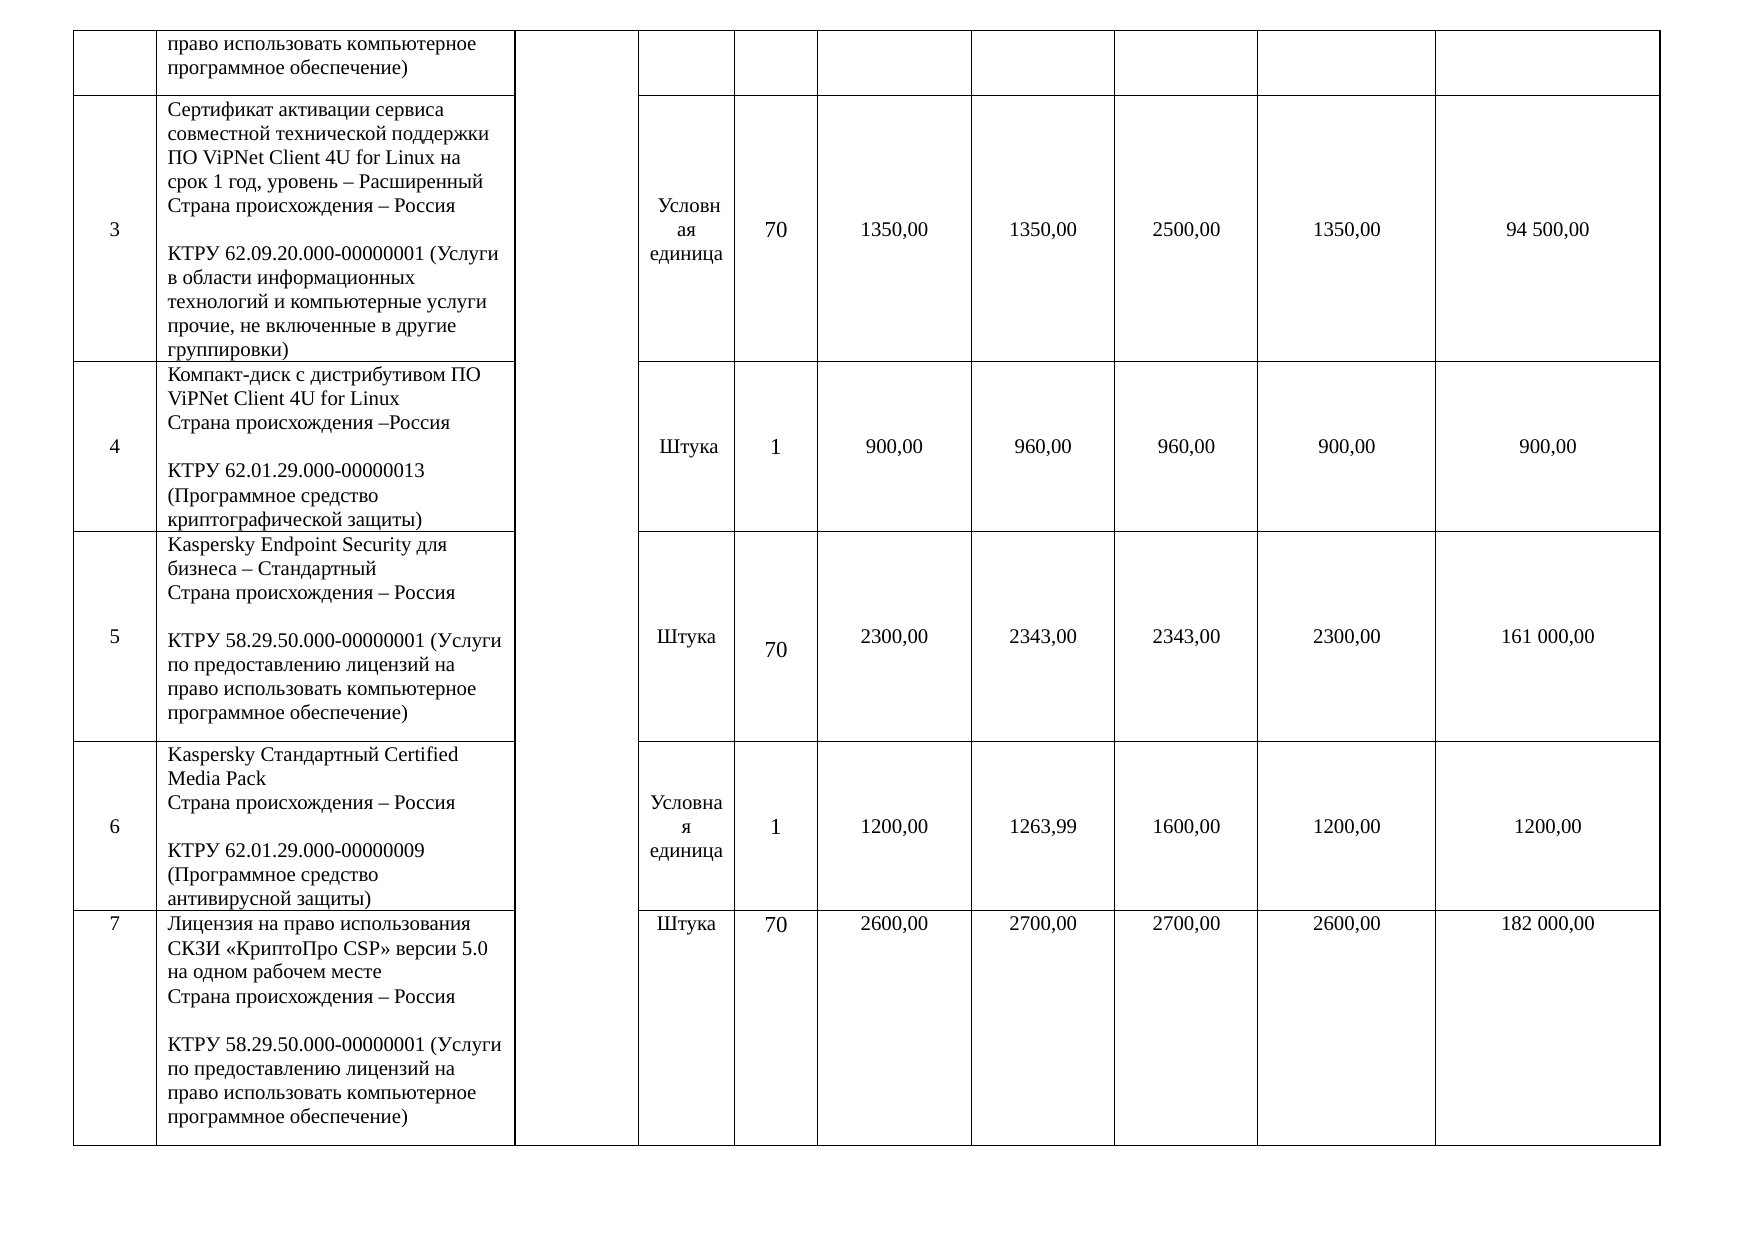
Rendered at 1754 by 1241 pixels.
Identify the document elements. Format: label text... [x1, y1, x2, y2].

table_cell 960,00 [972, 362, 1114, 531]
table_cell право использовать компьютерное программное обеспечение) [157, 31, 514, 95]
table_cell 2700,00 [972, 911, 1114, 1144]
table_cell 960,00 [1115, 362, 1257, 531]
table_cell Условная единица [639, 742, 734, 910]
table_cell 2343,00 [1115, 532, 1257, 741]
table_cell 1 [735, 742, 817, 910]
table_cell 2500,00 [1115, 96, 1257, 361]
table_cell 182 000,00 [1436, 911, 1659, 1144]
table_cell Kaspersky Endpoint Security для бизнеса – Стандартный Страна происхождения – Россия КТРУ 58.29.50.000-00000001 (Услуги по предоставлению лицензий на право использовать компьютерное программное обеспечение) [157, 532, 514, 741]
table_cell Лицензия на право использования СКЗИ «КриптоПро CSP» версии 5.0 на одном рабочем месте Страна происхождения – Россия КТРУ 58.29.50.000-00000001 (Услуги по предоставлению лицензий на право использовать компьютерное программное обеспечение) [157, 911, 514, 1144]
table_cell 7 [74, 911, 156, 1144]
table_cell 1200,00 [1436, 742, 1659, 910]
table_cell Штука [639, 911, 734, 1144]
table_cell [1661, 741, 1666, 910]
table_cell 2300,00 [818, 532, 971, 741]
table_cell Штука [639, 362, 734, 531]
table_cell [972, 31, 1114, 95]
table_cell Штука [639, 532, 734, 741]
table_cell Kaspersky Стандартный Certified Media Pack Страна происхождения – Россия КТРУ 62.01.29.000-00000009 (Программное средство антивирусной защиты) [157, 742, 514, 910]
table_cell 1350,00 [818, 96, 971, 361]
table_cell [1258, 31, 1435, 95]
table_cell 2700,00 [1115, 911, 1257, 1144]
table_cell 1200,00 [1258, 742, 1435, 910]
table_cell Условная единица [639, 96, 734, 361]
table_cell 900,00 [818, 362, 971, 531]
table_cell 4 [74, 362, 156, 531]
table_cell Компакт-диск с дистрибутивом ПО ViPNet Client 4U for Linux Страна происхождения –Россия КТРУ 62.01.29.000-00000013 (Программное средство криптографической защиты) [157, 362, 514, 531]
table_cell 70 [735, 911, 817, 1144]
table_cell 5 [74, 532, 156, 741]
table_cell [1661, 30, 1666, 95]
table_cell 1263,99 [972, 742, 1114, 910]
table_cell [1661, 910, 1666, 1144]
table_cell [74, 31, 156, 95]
table_cell [1436, 31, 1659, 95]
table_cell 1600,00 [1115, 742, 1257, 910]
table_cell 2600,00 [1258, 911, 1435, 1144]
table_cell 1 [735, 362, 817, 531]
table_cell [1661, 531, 1666, 741]
table_cell 1350,00 [972, 96, 1114, 361]
table_cell 94 500,00 [1436, 96, 1659, 361]
table_cell [1661, 361, 1666, 531]
table_cell [818, 31, 971, 95]
table_cell 2343,00 [972, 532, 1114, 741]
table_cell Сертификат активации сервиса совместной технической поддержки ПО ViPNet Client 4U for Linux на срок 1 год, уровень – Расширенный Страна происхождения – Россия КТРУ 62.09.20.000-00000001 (Услуги в области информационных технологий и компьютерные услуги прочие, не включенные в другие группировки) [157, 96, 514, 361]
table_cell 2600,00 [818, 911, 971, 1144]
table_cell 2300,00 [1258, 532, 1435, 741]
table_cell 3 [74, 96, 156, 361]
table_cell 70 [735, 96, 817, 361]
table_cell [735, 31, 817, 95]
table_cell 1350,00 [1258, 96, 1435, 361]
table_cell 1200,00 [818, 742, 971, 910]
table_cell [1661, 95, 1666, 361]
table_cell 6 [74, 742, 156, 910]
table_cell 161 000,00 [1436, 532, 1659, 741]
table_cell [639, 31, 734, 95]
table_cell 900,00 [1258, 362, 1435, 531]
table_cell 70 [735, 532, 817, 741]
table_cell 900,00 [1436, 362, 1659, 531]
table_cell [1115, 31, 1257, 95]
